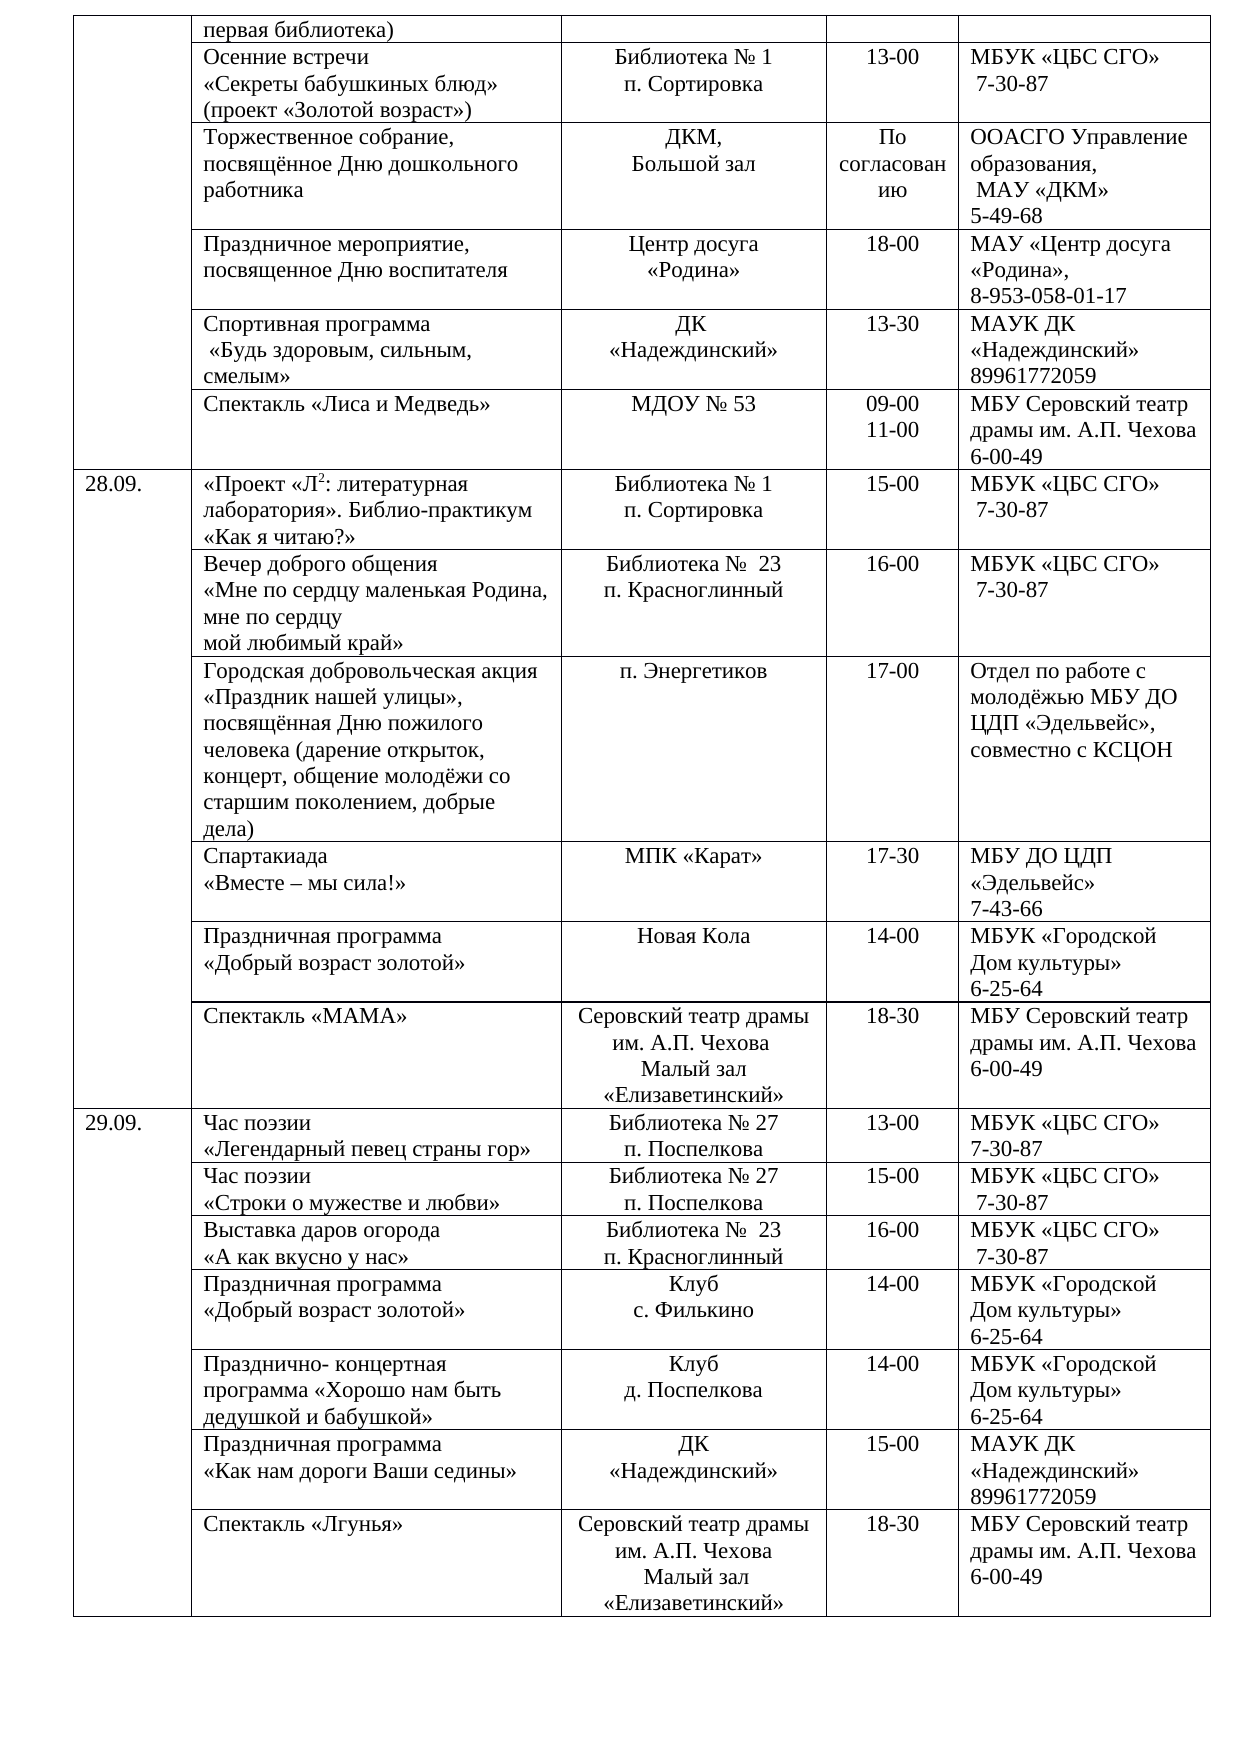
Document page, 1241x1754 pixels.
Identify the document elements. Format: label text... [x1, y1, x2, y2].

table_cell По согласованию [827, 123, 958, 229]
table_cell МАУК ДК «Надеждинский» 89961772059 [959, 1430, 1210, 1509]
table_cell 16-00 [827, 550, 958, 656]
table_cell МБУ Серовский театр драмы им. А.П. Чехова 6-00-49 [959, 1003, 1210, 1108]
table_cell [959, 16, 1210, 42]
table_cell Час поэзии «Легендарный певец страны гор» [192, 1109, 561, 1162]
table_cell Праздничная программа «Как нам дороги Ваши седины» [192, 1430, 561, 1509]
table_cell 18-00 [827, 230, 958, 309]
table_cell Библиотека № 1 п. Сортировка [562, 470, 826, 549]
table_cell Праздничное мероприятие, посвященное Дню воспитателя [192, 230, 561, 309]
table_cell МБУК «ЦБС СГО» 7-30-87 [959, 550, 1210, 656]
table_cell МБУК «ЦБС СГО» 7-30-87 [959, 43, 1210, 122]
table_cell МАУ «Центр досуга «Родина», 8-953-058-01-17 [959, 230, 1210, 309]
table_cell МБУ Серовский театр драмы им. А.П. Чехова 6-00-49 [959, 1510, 1210, 1616]
table_cell ДК «Надеждинский» [562, 1430, 826, 1509]
table_cell ДК «Надеждинский» [562, 310, 826, 389]
table_cell Выставка даров огорода «А как вкусно у нас» [192, 1216, 561, 1269]
table_cell 14-00 [827, 922, 958, 1001]
table_cell 13-00 [827, 1109, 958, 1162]
table_cell 15-00 [827, 1163, 958, 1215]
table_cell 16-00 [827, 1216, 958, 1269]
table_cell Осенние встречи «Секреты бабушкиных блюд» (проект «Золотой возраст») [192, 43, 561, 122]
table_cell Спортивная программа «Будь здоровым, сильным, смелым» [192, 310, 561, 389]
table_cell 18-30 [827, 1510, 958, 1616]
table_cell МБУ Серовский театр драмы им. А.П. Чехова 6-00-49 [959, 390, 1210, 469]
table_cell Библиотека № 27 п. Поспелкова [562, 1163, 826, 1215]
table_cell 13-30 [827, 310, 958, 389]
table_cell 09-00 11-00 [827, 390, 958, 469]
table_cell МБУК «ЦБС СГО» 7-30-87 [959, 470, 1210, 549]
table_cell 14-00 [827, 1350, 958, 1429]
table_cell «Проект «Л2: литературная лаборатория». Библио-практикум «Как я читаю?» [192, 470, 561, 549]
table_cell 29.09. [74, 1109, 191, 1616]
table_cell 15-00 [827, 1430, 958, 1509]
table_cell 17-00 [827, 657, 958, 841]
table_cell МДОУ № 53 [562, 390, 826, 469]
table_cell 17-30 [827, 842, 958, 921]
table_cell Вечер доброго общения «Мне по сердцу маленькая Родина, мне по сердцу мой любимый край» [192, 550, 561, 656]
table_cell МПК «Карат» [562, 842, 826, 921]
table_cell Праздничная программа «Добрый возраст золотой» [192, 1270, 561, 1349]
table_cell Спектакль «Лгунья» [192, 1510, 561, 1616]
table_cell Библиотека № 1 п. Сортировка [562, 43, 826, 122]
table_cell Спектакль «Лиса и Медведь» [192, 390, 561, 469]
table_cell МБУК «Городской Дом культуры» 6-25-64 [959, 1350, 1210, 1429]
table_cell Серовский театр драмы им. А.П. Чехова Малый зал «Елизаветинский» [562, 1003, 826, 1108]
table_cell Час поэзии «Строки о мужестве и любви» [192, 1163, 561, 1215]
table_cell Библиотека № 23 п. Красноглинный [562, 550, 826, 656]
table_cell [74, 16, 191, 469]
table_cell Клуб с. Филькино [562, 1270, 826, 1349]
table_cell Центр досуга «Родина» [562, 230, 826, 309]
table_cell МБУК «Городской Дом культуры» 6-25-64 [959, 922, 1210, 1001]
table_cell Городская добровольческая акция «Праздник нашей улицы», посвящённая Дню пожилого человека (дарение открыток, концерт, общение молодёжи со старшим поколением, добрые дела) [192, 657, 561, 841]
table_cell МБУК «Городской Дом культуры» 6-25-64 [959, 1270, 1210, 1349]
table_cell 13-00 [827, 43, 958, 122]
table_cell [562, 16, 826, 42]
table_cell п. Энергетиков [562, 657, 826, 841]
table_cell МБУ ДО ЦДП «Эдельвейс» 7-43-66 [959, 842, 1210, 921]
table_cell Праздничная программа «Добрый возраст золотой» [192, 922, 561, 1001]
table_cell Новая Кола [562, 922, 826, 1001]
table_cell Библиотека № 27 п. Поспелкова [562, 1109, 826, 1162]
table_cell МБУК «ЦБС СГО» 7-30-87 [959, 1109, 1210, 1162]
table_cell МБУК «ЦБС СГО» 7-30-87 [959, 1216, 1210, 1269]
table_cell 18-30 [827, 1003, 958, 1108]
table_cell 28.09. [74, 470, 191, 1108]
table_cell ООАСГО Управление образования, МАУ «ДКМ» 5-49-68 [959, 123, 1210, 229]
table_cell Празднично- концертная программа «Хорошо нам быть дедушкой и бабушкой» [192, 1350, 561, 1429]
table_cell МБУК «ЦБС СГО» 7-30-87 [959, 1163, 1210, 1215]
table_cell 14-00 [827, 1270, 958, 1349]
table_cell Отдел по работе с молодёжью МБУ ДО ЦДП «Эдельвейс», совместно с КСЦОН [959, 657, 1210, 841]
table_cell Серовский театр драмы им. А.П. Чехова Малый зал «Елизаветинский» [562, 1510, 826, 1616]
table_cell Библиотека № 23 п. Красноглинный [562, 1216, 826, 1269]
table_cell Спектакль «МАМА» [192, 1003, 561, 1108]
table_cell 15-00 [827, 470, 958, 549]
table_cell Спартакиада «Вместе – мы сила!» [192, 842, 561, 921]
table_cell Клуб д. Поспелкова [562, 1350, 826, 1429]
table_cell ДКМ, Большой зал [562, 123, 826, 229]
table_cell Торжественное собрание, посвящённое Дню дошкольного работника [192, 123, 561, 229]
table_cell первая библиотека) [192, 16, 561, 42]
table_cell МАУК ДК «Надеждинский» 89961772059 [959, 310, 1210, 389]
table_cell [827, 16, 958, 42]
